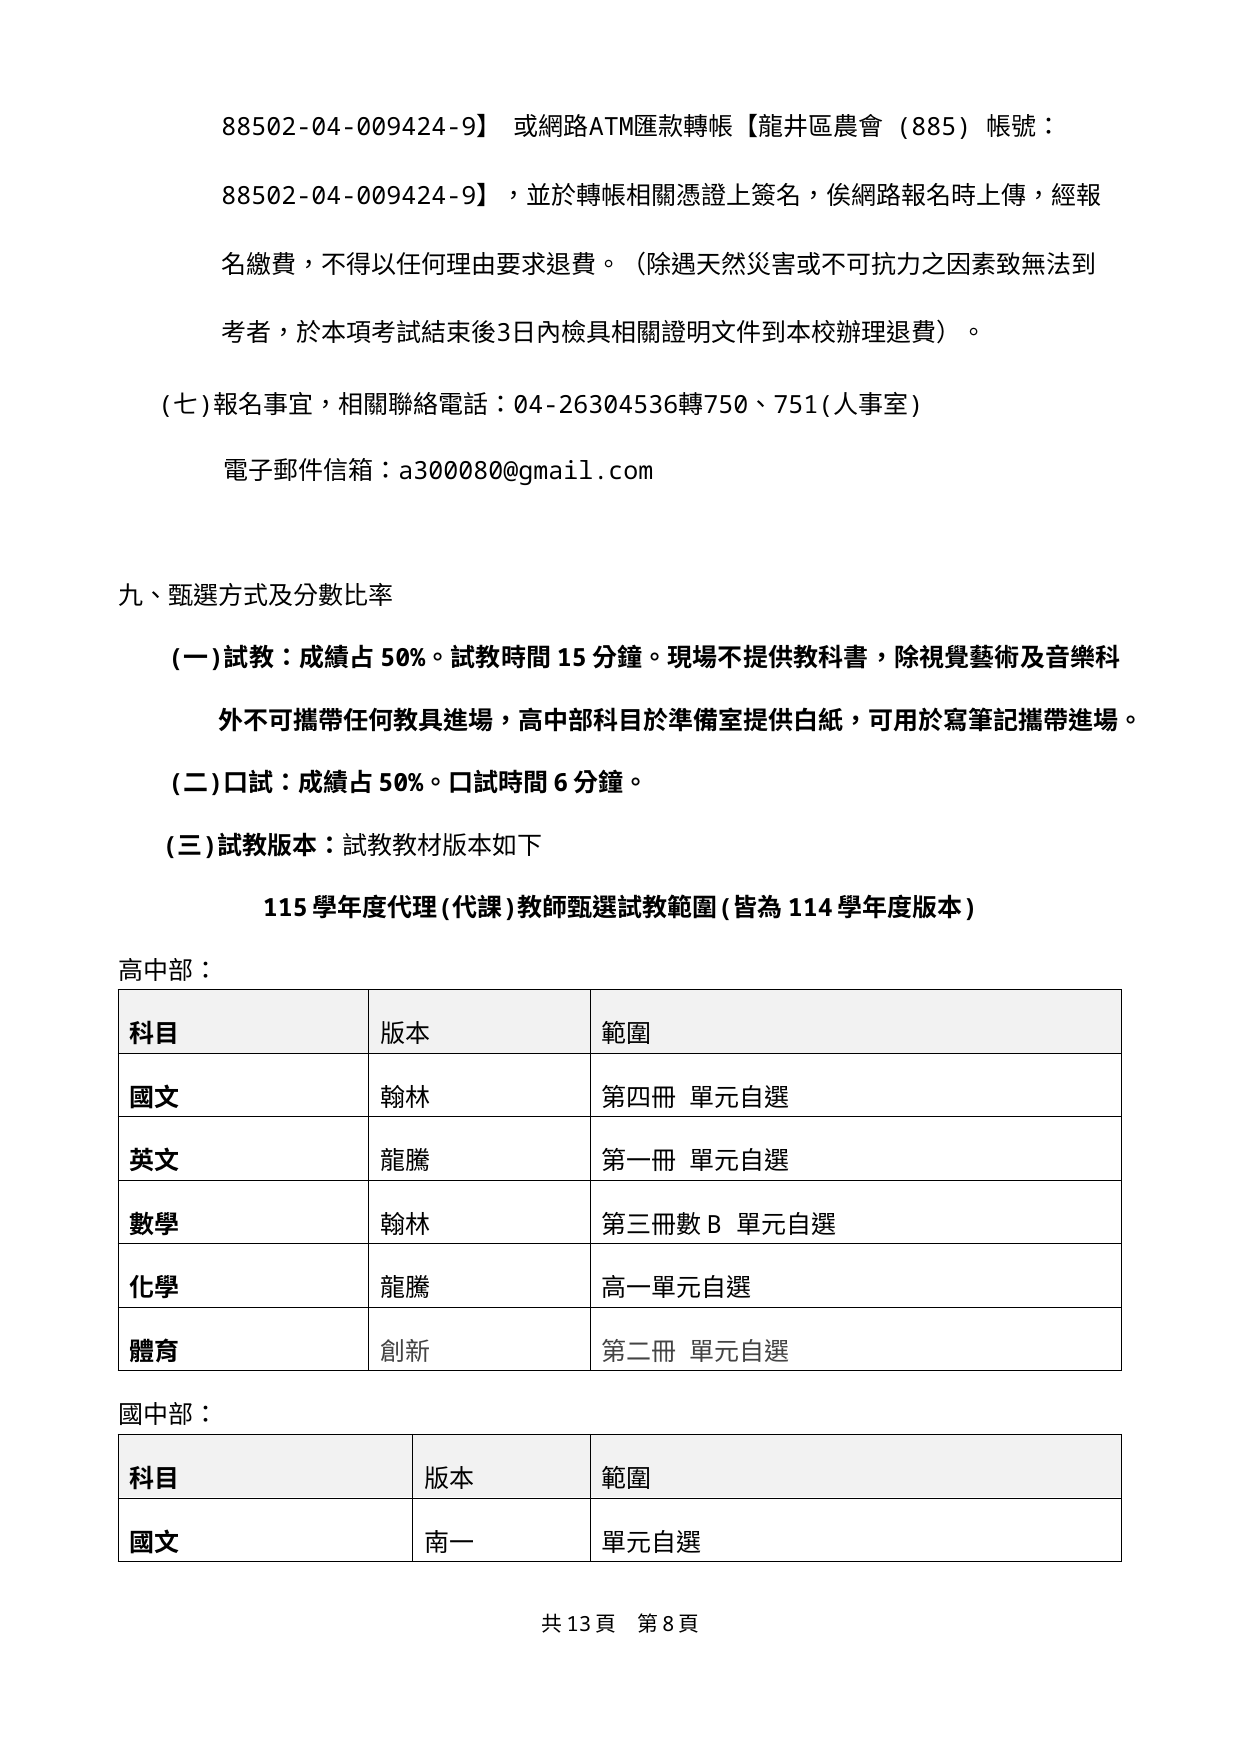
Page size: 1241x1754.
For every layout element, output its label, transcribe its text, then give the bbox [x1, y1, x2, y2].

table_cell 龍騰 [369, 1244, 590, 1307]
table_header 科目 [119, 1435, 412, 1497]
table_cell 數學 [119, 1181, 368, 1243]
table_cell 第四冊 單元自選 [591, 1054, 1121, 1116]
table_cell 化學 [119, 1244, 368, 1307]
table_header 範圍 [591, 1435, 1121, 1497]
table_cell 體育 [119, 1308, 368, 1370]
table_cell 高一單元自選 [591, 1244, 1121, 1307]
text (七)報名事宜，相關聯絡電話：04-26304536轉750、751(人事室) [143, 361, 1111, 423]
text 115學年度代理(代課)教師甄選試教範圍(皆為114學年度版本) [118, 864, 1122, 927]
table_header 範圍 [591, 990, 1121, 1053]
table_cell 翰林 [369, 1181, 590, 1243]
table_cell 南一 [413, 1499, 590, 1561]
text 電子郵件信箱：a300080@gmail.com [118, 427, 1122, 489]
text (一)試教：成績占50%。試教時間15分鐘。現場不提供教科書，除視覺藝術及音樂科外不可攜帶任何教具進場，高中部科目於準備室提供白紙，可用於寫筆記攜帶進場。 [168, 614, 1122, 739]
table_header 科目 [119, 990, 368, 1053]
text 88502-04-009424-9】 或網路ATM匯款轉帳【龍井區農會 (885) 帳號：88502-04-009424-9】，並於轉帳相關憑證上簽名，俟網路報名時上傳，經報名繳費，不得以任何理由要求退費。（除遇天然災害或不可抗力之因素致無法到考者，於本項考試結束後3日內檢具相關證明文件到本校辦理退費）。 [162, 83, 1111, 352]
text (二)口試：成績占50%。口試時間6分鐘。 [168, 739, 1122, 802]
table_cell 創新 [369, 1308, 590, 1370]
text (三)試教版本：試教教材版本如下 [118, 802, 1122, 864]
table_cell 單元自選 [591, 1499, 1121, 1561]
table_cell 龍騰 [369, 1117, 590, 1180]
table_cell 第二冊 單元自選 [591, 1308, 1121, 1370]
table_header 版本 [369, 990, 590, 1053]
table_cell 翰林 [369, 1054, 590, 1116]
table_cell 第三冊數B 單元自選 [591, 1181, 1121, 1243]
table_cell 第一冊 單元自選 [591, 1117, 1121, 1180]
table_header 版本 [413, 1435, 590, 1497]
table_cell 國文 [119, 1499, 412, 1561]
text 九、甄選方式及分數比率 [118, 552, 1122, 614]
text 高中部： [118, 927, 1122, 989]
text 國中部： [118, 1371, 1122, 1434]
table_cell 英文 [119, 1117, 368, 1180]
table_cell 國文 [119, 1054, 368, 1116]
